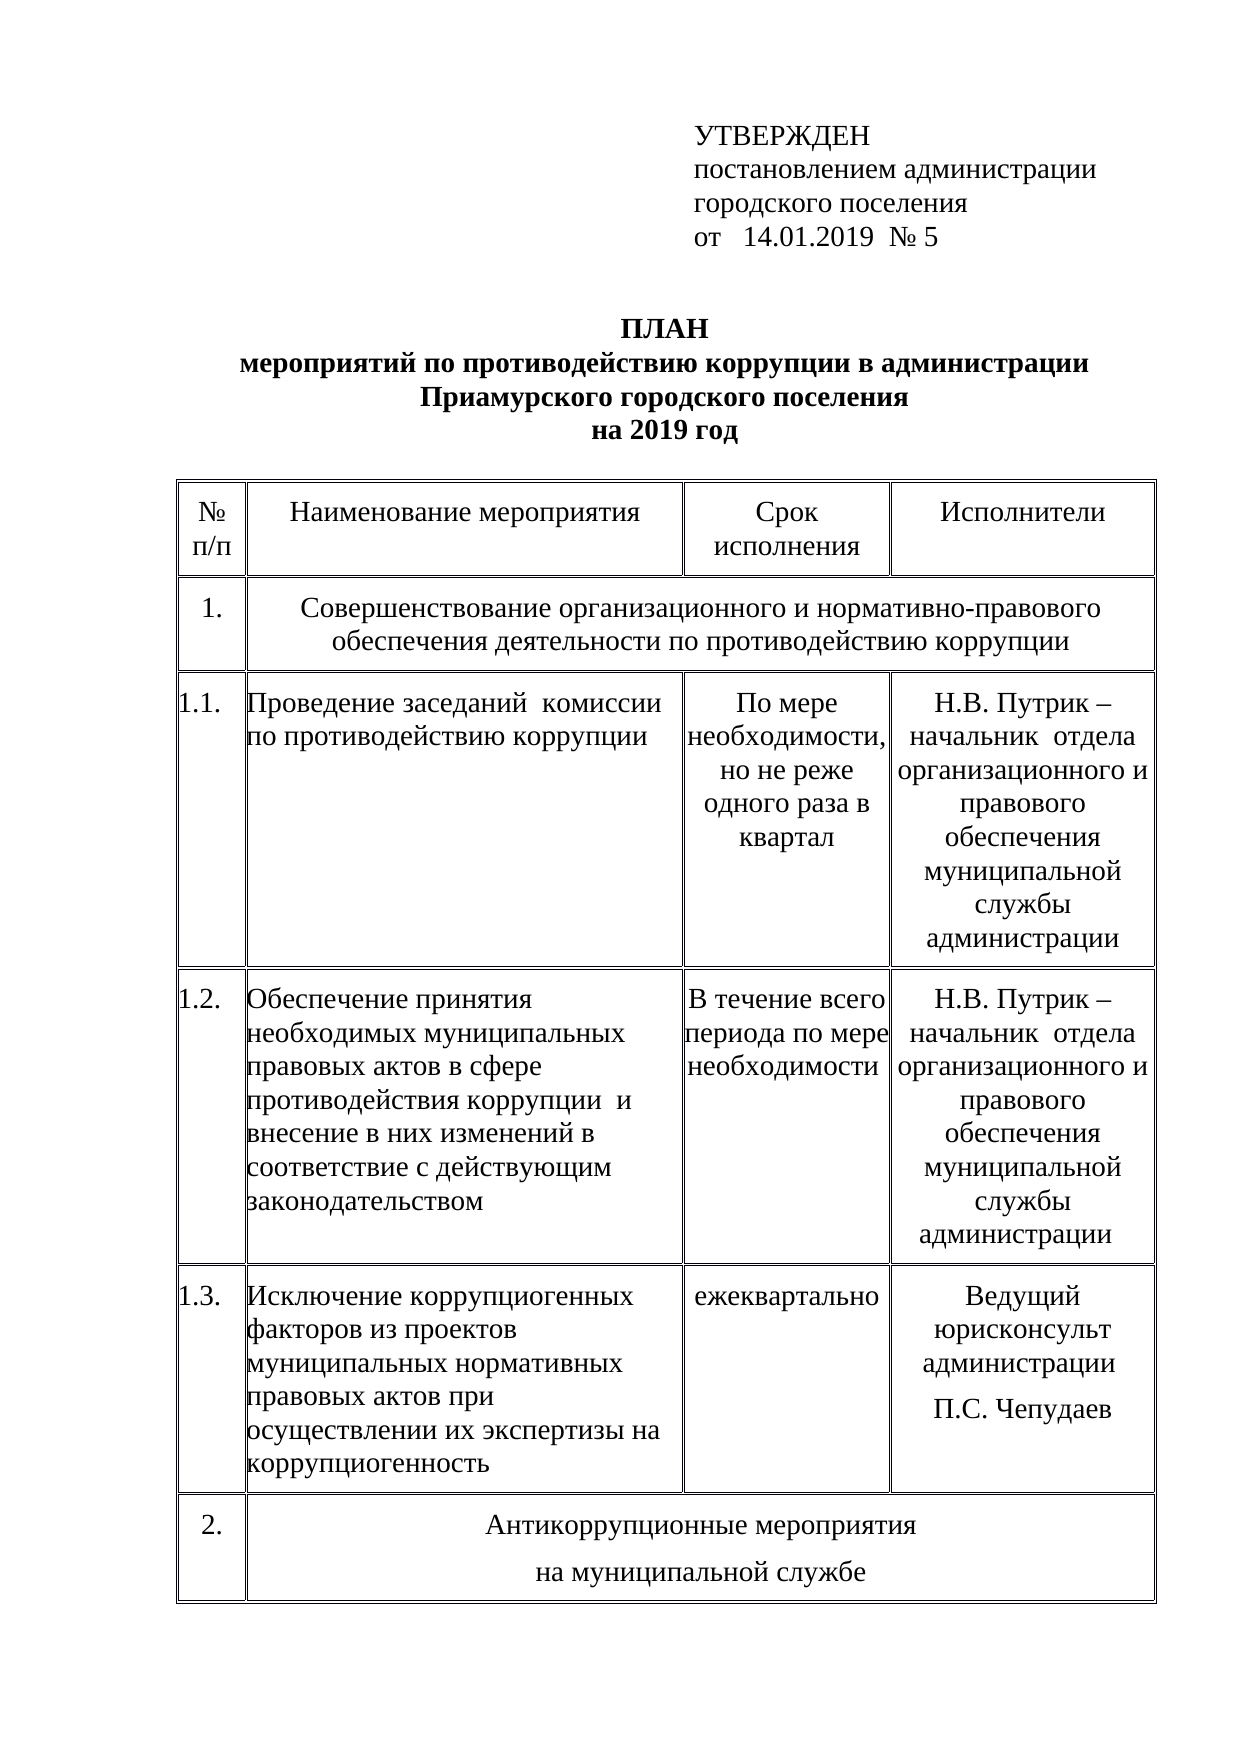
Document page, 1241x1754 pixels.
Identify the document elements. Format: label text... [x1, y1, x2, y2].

table_cell Антикоррупционные мероприятия на муниципальной службе [248, 1587, 1154, 1600]
table_cell Н.В. Путрик – начальник отдела организационного и правового обеспечения муниципальной службы администрации [892, 1250, 1154, 1263]
table_cell 1.2. [179, 1015, 245, 1263]
table_cell Обеспечение принятия необходимых муниципальных правовых актов в сфере противодействия коррупции и внесение в них изменений в соответствие с действующим законодательством [248, 1216, 682, 1263]
table_cell Н.В. Путрик – начальник отдела организационного и правового обеспечения муниципальной службы администрации [892, 970, 1154, 981]
table_cell Н.В. Путрик – начальник отдела организационного и правового обеспечения муниципальной службы администрации [892, 953, 1154, 966]
table_cell Совершенствование организационного и нормативно-правового обеспечения деятельности по противодействию коррупции [248, 657, 1154, 670]
table_cell Антикоррупционные мероприятия на муниципальной службе [248, 1495, 1154, 1507]
text от 14.01.2019 № 5 [693, 219, 1152, 252]
table_cell По мере необходимости, но не реже одного раза в квартал [685, 853, 889, 966]
table_cell Совершенствование организационного и нормативно-правового обеспечения деятельности по противодействию коррупции [248, 578, 1154, 590]
text ПЛАН [177, 312, 1152, 345]
text постановлением администрации городского поселения [693, 152, 1152, 219]
table_header Исполнители [892, 528, 1154, 574]
table_cell 1.2. [179, 970, 245, 981]
table_cell ежеквартально [685, 1266, 889, 1278]
text УТВЕРЖДЕН [620, 118, 1152, 152]
table_cell 1.1. [179, 718, 245, 966]
text на 2019 год [177, 412, 1152, 446]
table_header Срок исполнения [685, 562, 889, 574]
table_cell 1.3. [179, 1266, 245, 1278]
table_cell Ведущий юрисконсульт администрации П.С. Чепудаев [892, 1266, 1154, 1278]
table_cell 1. [179, 623, 245, 670]
table_cell Проведение заседаний комиссии по противодействию коррупции [248, 673, 682, 685]
table_cell 2. [179, 1495, 245, 1507]
table_cell Ведущий юрисконсульт администрации П.С. Чепудаев [892, 1425, 1154, 1492]
table_cell 1.3. [179, 1311, 245, 1492]
table_header Исполнители [892, 483, 1154, 494]
table_header № п/п [179, 483, 245, 494]
table_cell В течение всего периода по мере необходимости [685, 970, 889, 981]
table_header Наименование мероприятия [248, 483, 682, 494]
table_cell 1.1. [179, 673, 245, 685]
table_cell 1. [179, 578, 245, 590]
table_cell ежеквартально [685, 1311, 889, 1492]
table_cell Исключение коррупциогенных факторов из проектов муниципальных нормативных правовых актов при осуществлении их экспертизы на коррупциогенность [248, 1479, 682, 1492]
table_cell Исключение коррупциогенных факторов из проектов муниципальных нормативных правовых актов при осуществлении их экспертизы на коррупциогенность [248, 1266, 682, 1278]
table_cell Н.В. Путрик – начальник отдела организационного и правового обеспечения муниципальной службы администрации [892, 673, 1154, 685]
table_header Наименование мероприятия [248, 528, 682, 574]
table_cell Проведение заседаний комиссии по противодействию коррупции [248, 752, 682, 966]
text мероприятий по противодействию коррупции в администрации Приамурского городского поселения [177, 345, 1152, 412]
table_cell 2. [179, 1541, 245, 1600]
table_header Срок исполнения [685, 483, 889, 494]
table_cell В течение всего периода по мере необходимости [685, 1082, 889, 1263]
table_header № п/п [179, 562, 245, 574]
table_cell По мере необходимости, но не реже одного раза в квартал [685, 673, 889, 685]
table_cell Обеспечение принятия необходимых муниципальных правовых актов в сфере противодействия коррупции и внесение в них изменений в соответствие с действующим законодательством [248, 970, 682, 981]
